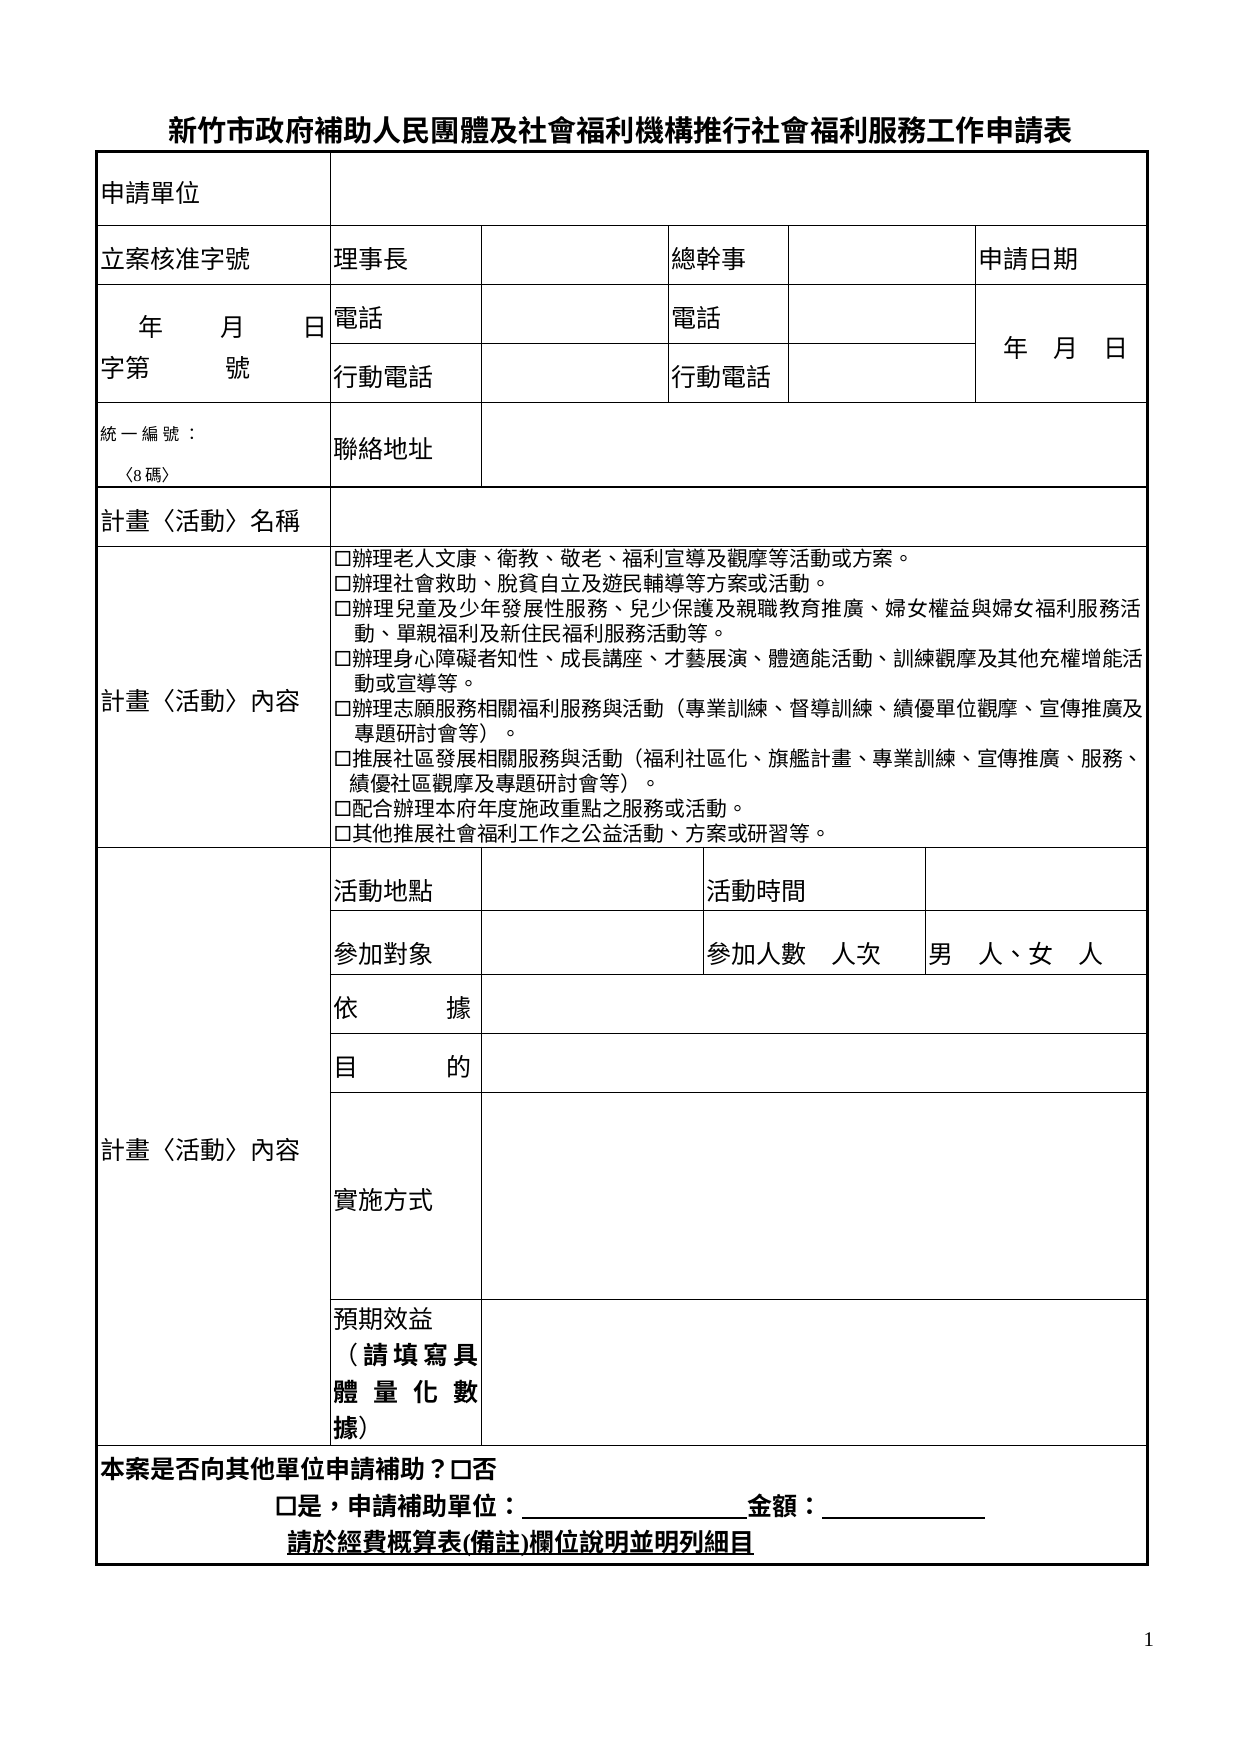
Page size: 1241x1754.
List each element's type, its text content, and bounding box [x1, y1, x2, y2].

table_cell 行動電話 [331, 344, 481, 402]
table_cell [482, 403, 1146, 486]
table_cell [789, 344, 975, 402]
table_cell 本案是否向其他單位申請補助？否 是，申請補助單位： 金額： 請於經費概算表(備註)欄位說明並明列細目 [98, 1446, 1146, 1562]
table_cell 目 的 [331, 1034, 481, 1092]
table_cell 年 月 日 [976, 285, 1146, 402]
table_cell 理事長 [331, 226, 481, 284]
table_cell 活動地點 [331, 848, 481, 910]
table_cell 申請日期 [976, 226, 1146, 284]
table_cell [482, 285, 668, 343]
table_cell 年 月 日 字第 號 [98, 285, 330, 402]
table_cell 立案核准字號 [98, 226, 330, 284]
table_header [331, 153, 1146, 225]
table_cell 計畫〈活動〉內容 [98, 547, 330, 847]
table_cell [482, 1093, 1146, 1298]
table_cell 參加對象 [331, 911, 481, 974]
table_cell 實施方式 [331, 1093, 481, 1298]
table_cell 聯絡地址 [331, 403, 481, 486]
table_cell 男 人、女 人 [926, 911, 1146, 974]
table_cell 活動時間 [704, 848, 925, 910]
table_cell 電話 [669, 285, 788, 343]
table_cell [482, 975, 1146, 1033]
table_cell 計畫〈活動〉名稱 [98, 488, 330, 546]
table_cell [789, 226, 975, 284]
table_cell 參加人數 人次 [704, 911, 925, 974]
table_cell [789, 285, 975, 343]
text 新竹市政府補助人民團體及社會福利機構推行社會福利服務工作申請表 [94, 108, 1146, 150]
table_cell 辦理老人文康、衛教、敬老、福利宣導及觀摩等活動或方案。 辦理社會救助、脫貧自立及遊民輔導等方案或活動。 辦理兒童及少年發展性服務、兒少保護及親職教育推廣、婦女權益與婦女福利服務活動、單親福利及新住民福利服務活動等。 辦理身心障礙者知性、成長講座、才藝展演、體適能活動、訓練觀摩及其他充權增能活動或宣導等。 辦理志願服務相關福利服務與活動（專業訓練、督導訓練、績優單位觀摩、宣傳推廣及專題研討會等）。 推展社區發展相關服務與活動（福利社區化、旗艦計畫、專業訓練、宣傳推廣、服務、 績優社區觀摩及專題研討會等）。 配合辦理本府年度施政重點之服務或活動。 其他推展社會福利工作之公益活動、方案或研習等。 [331, 547, 1146, 847]
table_cell 預期效益 （請填寫具體量化數據） [331, 1300, 481, 1444]
table_cell 行動電話 [669, 344, 788, 402]
table_header 申請單位 [98, 153, 330, 225]
table_cell 計畫〈活動〉內容 [98, 848, 330, 1444]
table_cell [482, 911, 703, 974]
table_cell 電話 [331, 285, 481, 343]
table_cell 統一編號： 〈8碼〉 [98, 403, 330, 486]
table_cell [482, 1300, 1146, 1444]
table_cell [331, 488, 1146, 546]
table_cell [926, 848, 1146, 910]
table_cell [482, 1034, 1146, 1092]
table_cell [482, 344, 668, 402]
table_cell [482, 226, 668, 284]
table_cell 依 據 [331, 975, 481, 1033]
table_cell [482, 848, 703, 910]
table_cell 總幹事 [669, 226, 788, 284]
